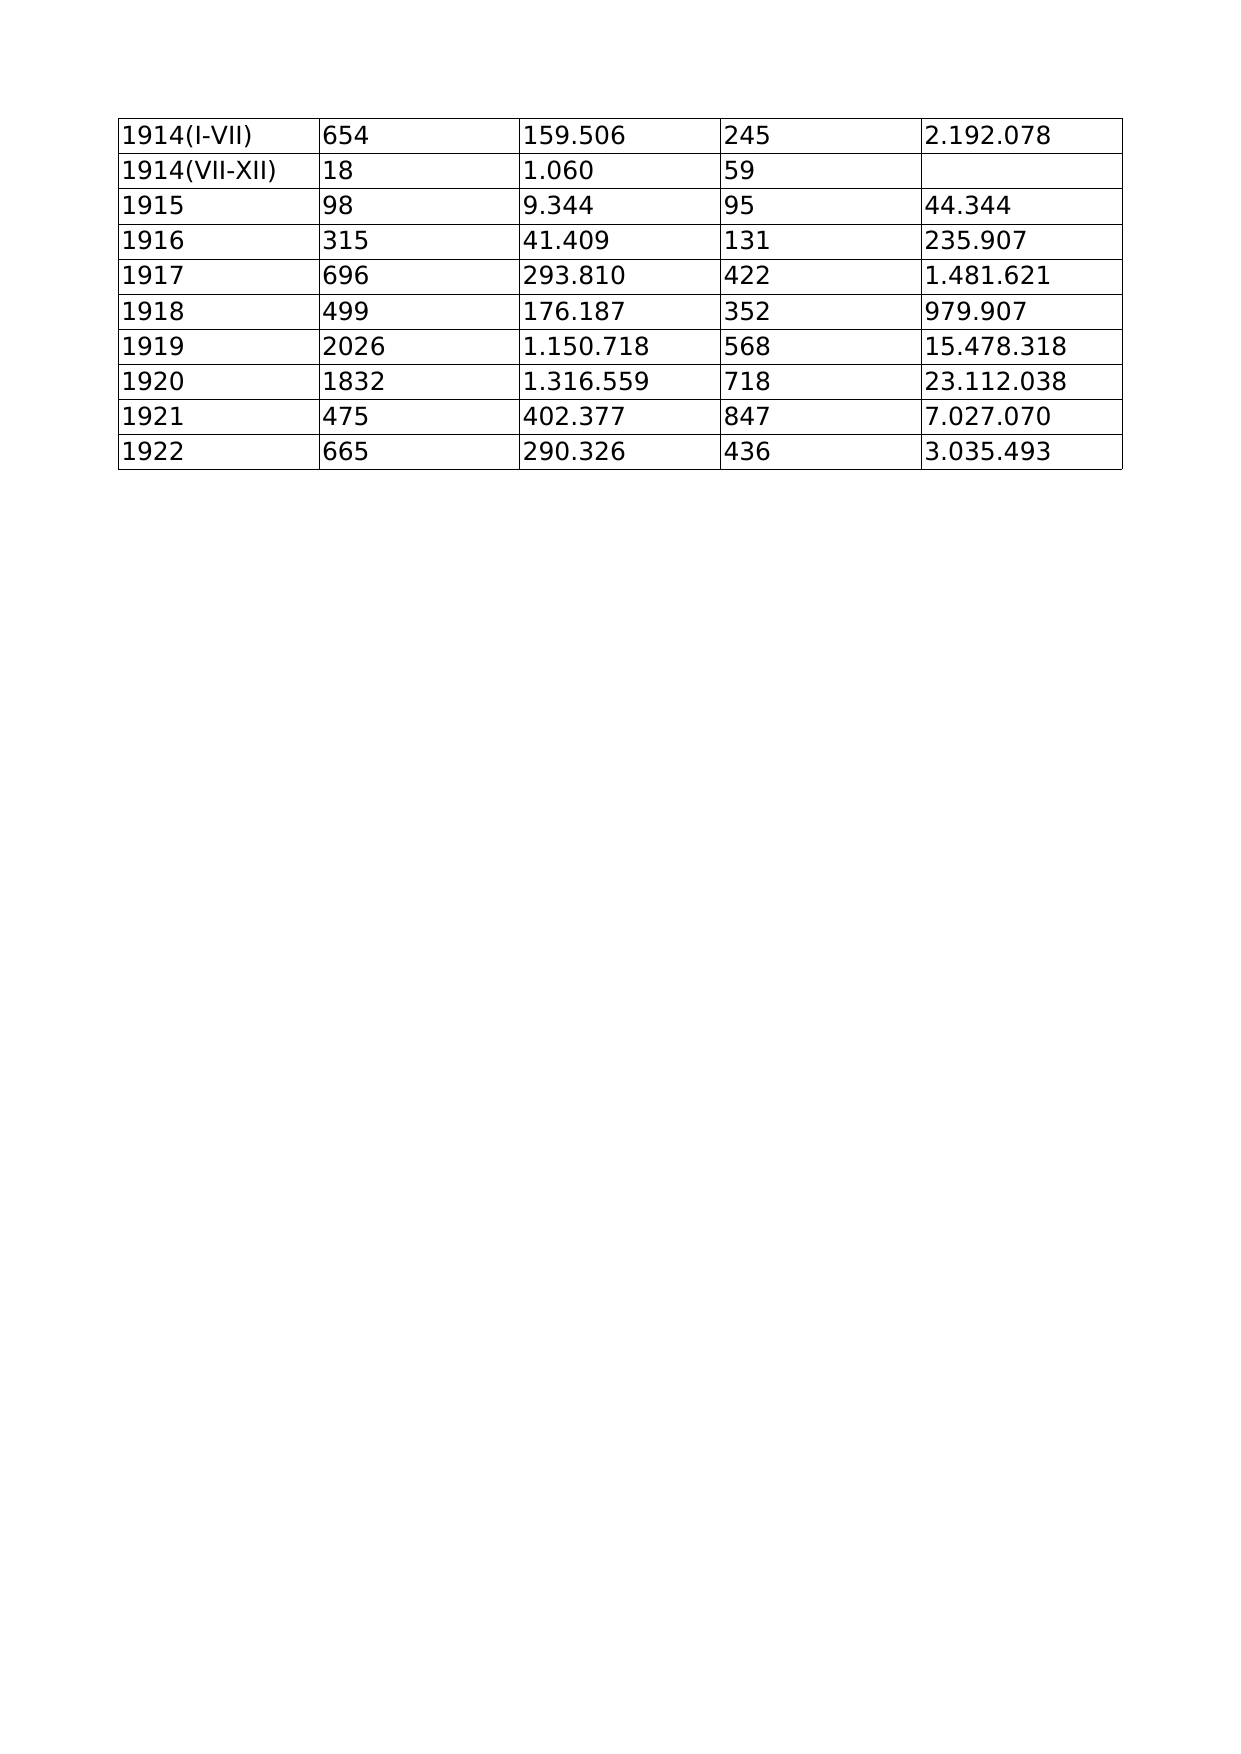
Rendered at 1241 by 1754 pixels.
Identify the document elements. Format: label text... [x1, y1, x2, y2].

table_cell 1918 [119, 295, 319, 329]
table_cell 1915 [119, 189, 319, 223]
table_cell 1.150.718 [520, 330, 720, 364]
table_cell 290.326 [520, 435, 720, 469]
table_cell 1919 [119, 330, 319, 364]
table_cell 979.907 [922, 295, 1122, 329]
table_cell 15.478.318 [922, 330, 1122, 364]
table_cell 1916 [119, 225, 319, 258]
table_cell 499 [320, 295, 519, 329]
table_cell 2.192.078 [922, 119, 1122, 153]
table_cell 696 [320, 260, 519, 294]
table_cell 1914(VII-XII) [119, 154, 319, 188]
table_cell 1920 [119, 365, 319, 399]
table_cell 131 [721, 225, 921, 258]
table_cell 23.112.038 [922, 365, 1122, 399]
table_cell 475 [320, 400, 519, 434]
table_cell 847 [721, 400, 921, 434]
table_cell 436 [721, 435, 921, 469]
table_cell 98 [320, 189, 519, 223]
table_cell 1832 [320, 365, 519, 399]
table_cell 41.409 [520, 225, 720, 258]
table_cell 176.187 [520, 295, 720, 329]
table_cell 422 [721, 260, 921, 294]
table_cell 1914(I-VII) [119, 119, 319, 153]
table_cell 718 [721, 365, 921, 399]
table_cell 1921 [119, 400, 319, 434]
table_cell 7.027.070 [922, 400, 1122, 434]
table_cell 1922 [119, 435, 319, 469]
table_cell 315 [320, 225, 519, 258]
table_cell 352 [721, 295, 921, 329]
table_cell 1.060 [520, 154, 720, 188]
table_cell 44.344 [922, 189, 1122, 223]
table_cell 1.316.559 [520, 365, 720, 399]
table_cell 159.506 [520, 119, 720, 153]
table_cell 293.810 [520, 260, 720, 294]
table_cell 2026 [320, 330, 519, 364]
table_cell 1.481.621 [922, 260, 1122, 294]
table_cell 235.907 [922, 225, 1122, 258]
table_cell 95 [721, 189, 921, 223]
table_cell 654 [320, 119, 519, 153]
table_cell 568 [721, 330, 921, 364]
table_cell 9.344 [520, 189, 720, 223]
table_cell 18 [320, 154, 519, 188]
table_cell 3.035.493 [922, 435, 1122, 469]
table_cell 1917 [119, 260, 319, 294]
table_cell 59 [721, 154, 921, 188]
table_cell 665 [320, 435, 519, 469]
table_cell 245 [721, 119, 921, 153]
table_cell [922, 154, 1122, 188]
table_cell 402.377 [520, 400, 720, 434]
